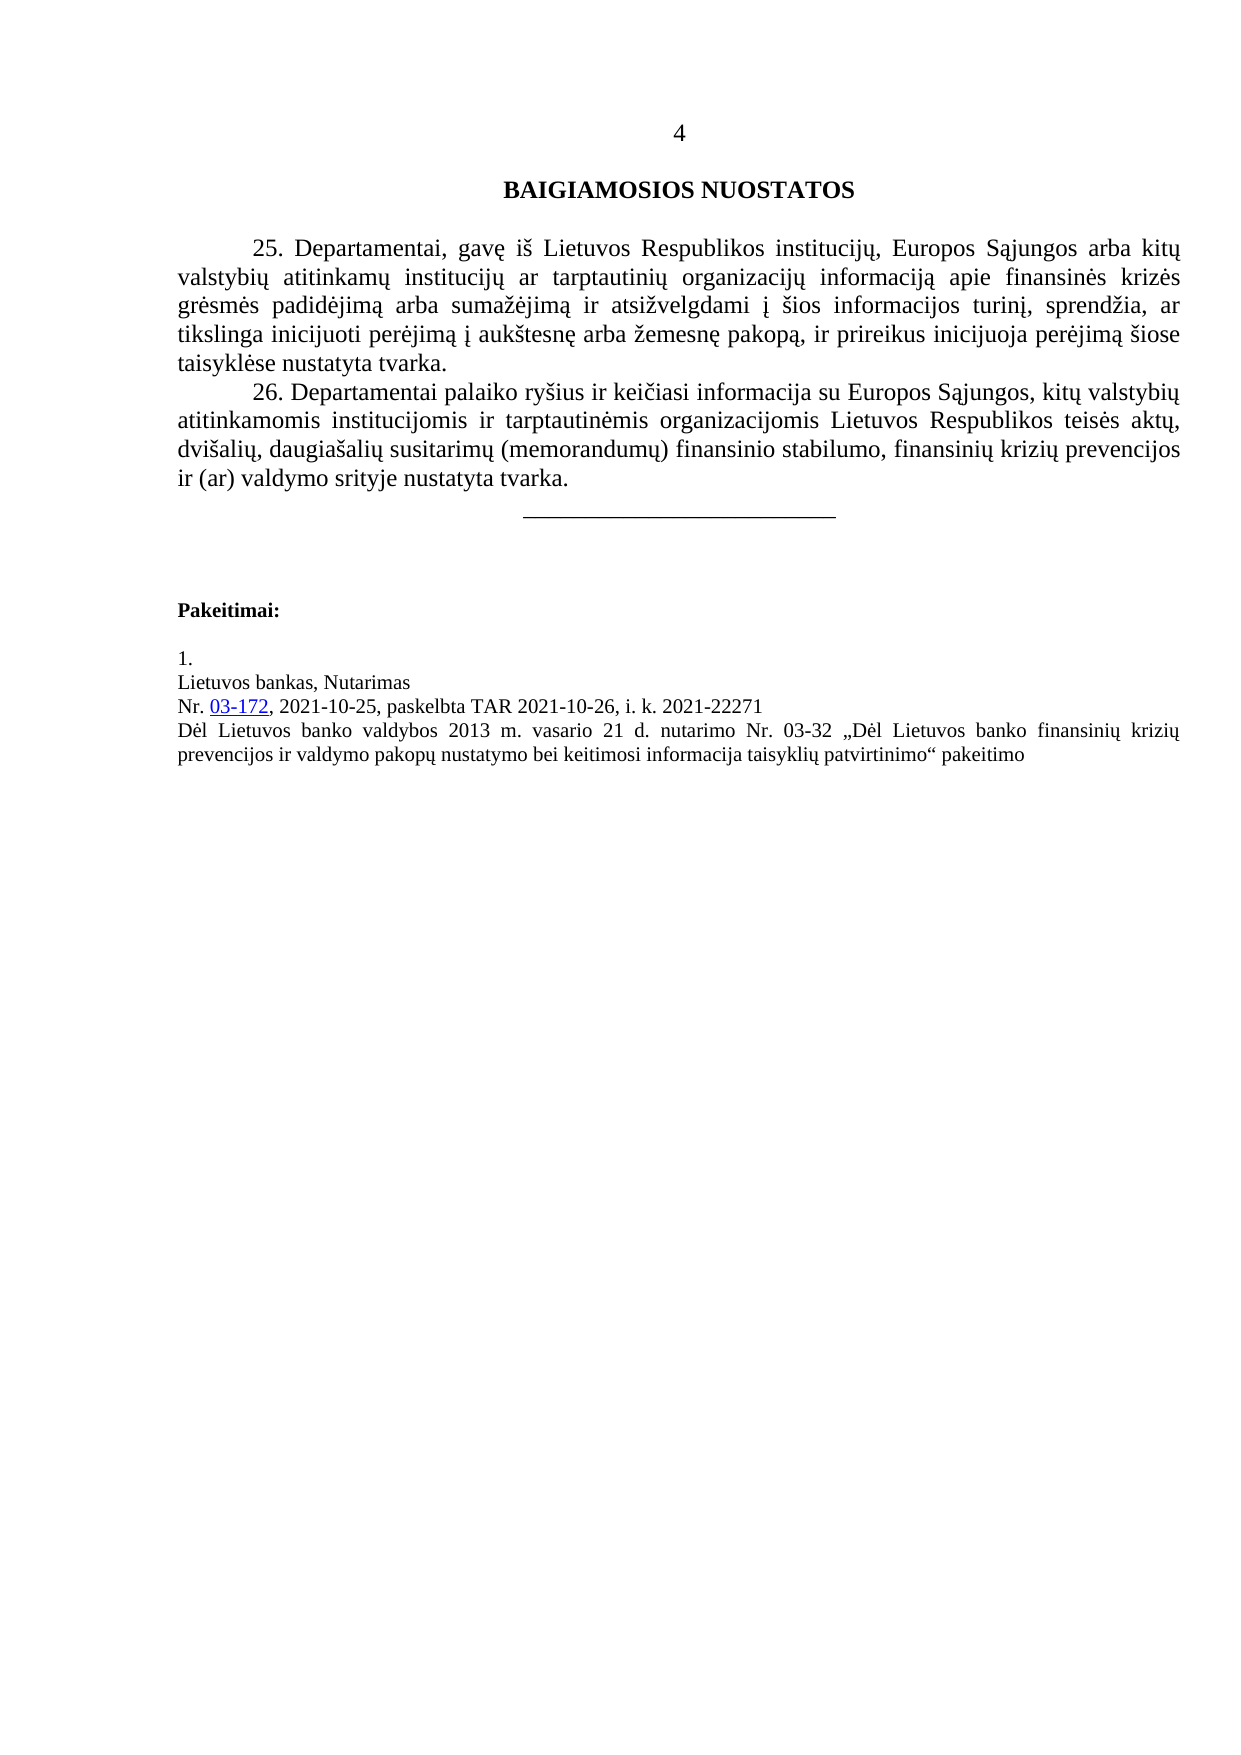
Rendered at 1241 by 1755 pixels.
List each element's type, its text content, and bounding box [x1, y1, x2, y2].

text 26. Departamentai palaiko ryšius ir keičiasi informacija su Europos Sąjungos, kitų valstybių atitinkamomis institucijomis ir tarptautinėmis organizacijomis Lietuvos Respublikos teisės aktų, dvišalių, daugiašalių susitarimų (memorandumų) finansinio stabilumo, finansinių krizių prevencijos ir (ar) valdymo srityje nustatyta tvarka. [177, 377, 1181, 492]
text BAIGIAMOSIOS NUOSTATOS [177, 176, 1181, 204]
text Lietuvos bankas, Nutarimas [177, 670, 1181, 694]
text 1. [177, 646, 1181, 670]
text Dėl Lietuvos banko valdybos 2013 m. vasario 21 d. nutarimo Nr. 03-32 „Dėl Lietuvos banko finansinių krizių prevencijos ir valdymo pakopų nustatymo bei keitimosi informacija taisyklių patvirtinimo“ pakeitimo [177, 718, 1181, 766]
text 25. Departamentai, gavę iš Lietuvos Respublikos institucijų, Europos Sąjungos arba kitų valstybių atitinkamų institucijų ar tarptautinių organizacijų informaciją apie finansinės krizės grėsmės padidėjimą arba sumažėjimą ir atsižvelgdami į šios informacijos turinį, sprendžia, ar tikslinga inicijuoti perėjimą į aukštesnę arba žemesnę pakopą, ir prireikus inicijuoja perėjimą šiose taisyklėse nustatyta tvarka. [177, 233, 1181, 377]
text Nr. 03-172, 2021-10-25, paskelbta TAR 2021-10-26, i. k. 2021-22271 [177, 694, 1181, 718]
text Pakeitimai: [177, 597, 1181, 622]
text _________________________ [177, 492, 1181, 521]
